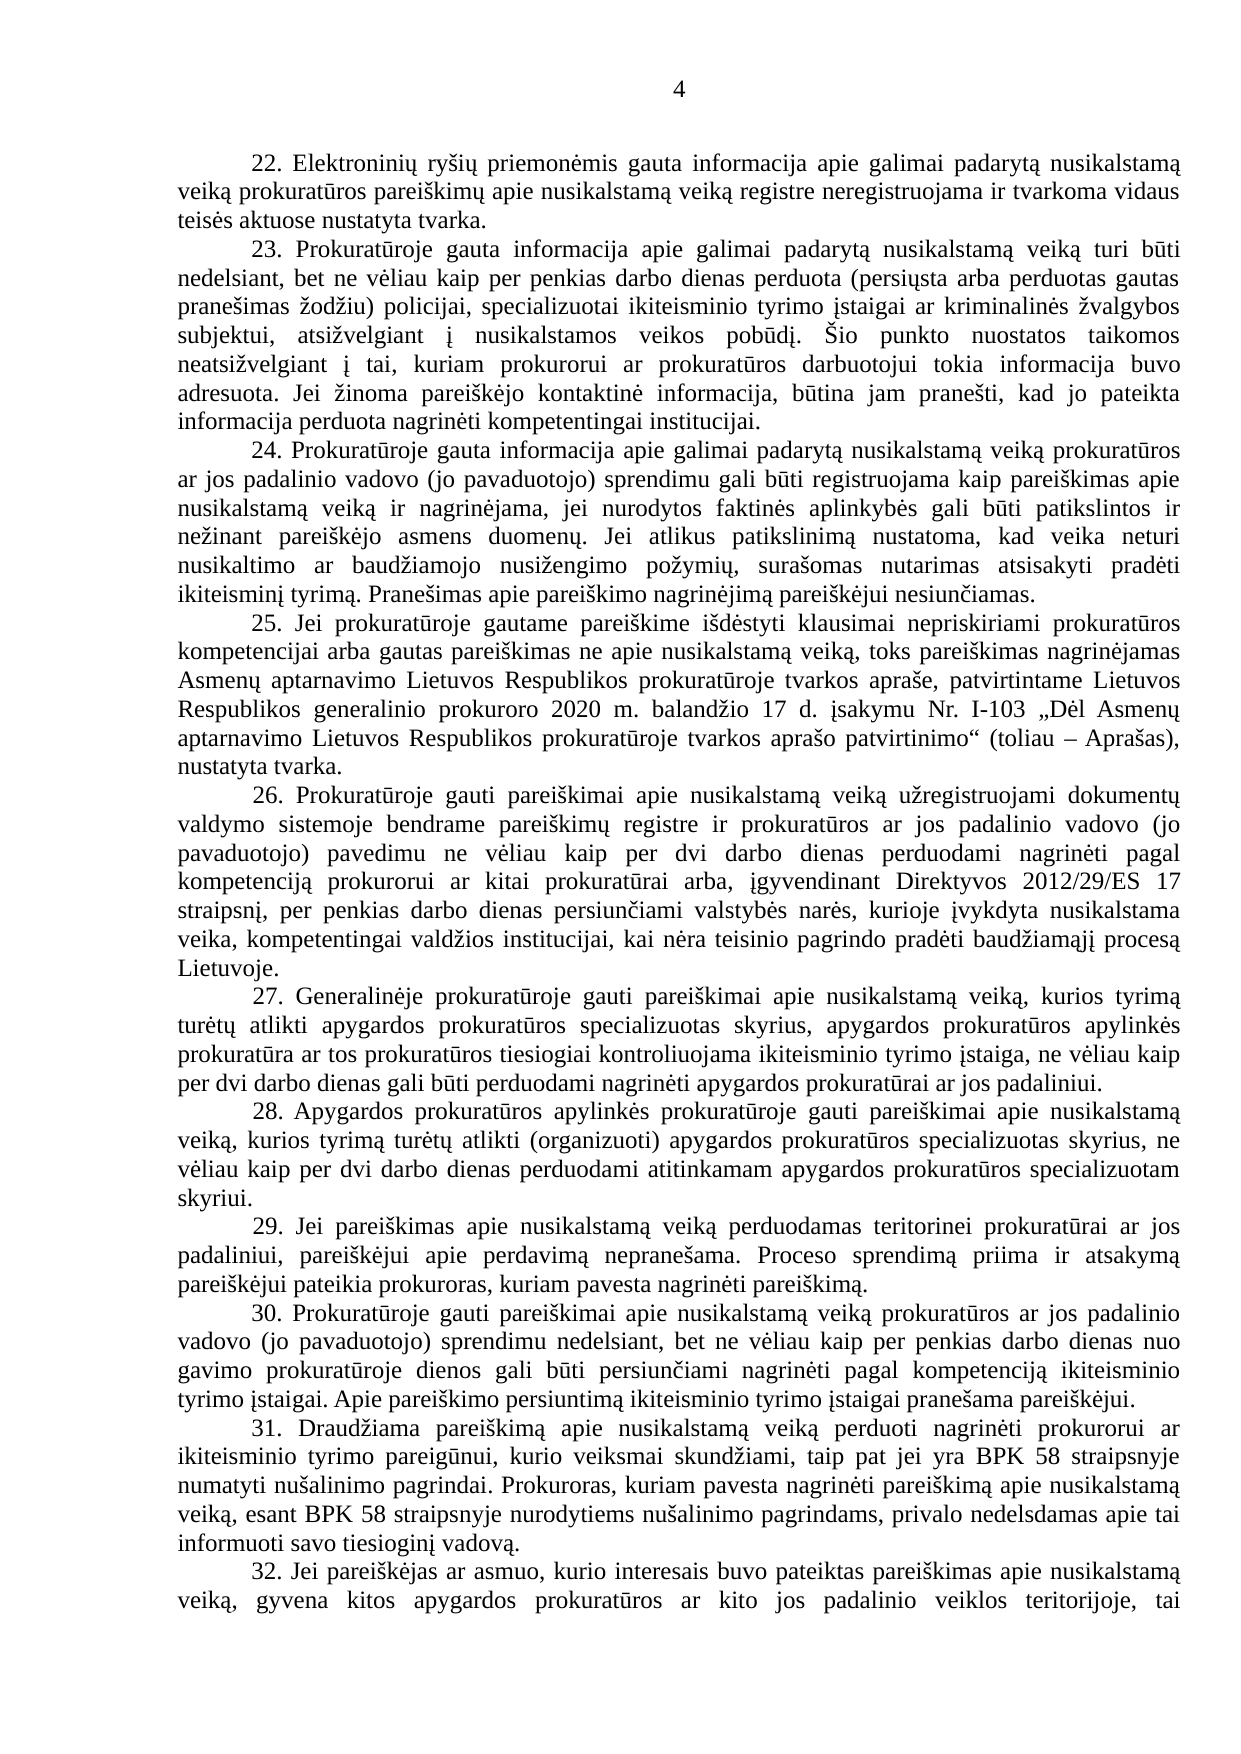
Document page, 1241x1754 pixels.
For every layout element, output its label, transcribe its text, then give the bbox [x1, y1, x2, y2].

text 28. Apygardos prokuratūros apylinkės prokuratūroje gauti pareiškimai apie nusikalstamą veiką, kurios tyrimą turėtų atlikti (organizuoti) apygardos prokuratūros specializuotas skyrius, ne vėliau kaip per dvi darbo dienas perduodami atitinkamam apygardos prokuratūros specializuotam skyriui. [177, 1096, 1181, 1211]
text 29. Jei pareiškimas apie nusikalstamą veiką perduodamas teritorinei prokuratūrai ar jos padaliniui, pareiškėjui apie perdavimą nepranešama. Proceso sprendimą priima ir atsakymą pareiškėjui pateikia prokuroras, kuriam pavesta nagrinėti pareiškimą. [177, 1211, 1181, 1298]
text 30. Prokuratūroje gauti pareiškimai apie nusikalstamą veiką prokuratūros ar jos padalinio vadovo (jo pavaduotojo) sprendimu nedelsiant, bet ne vėliau kaip per penkias darbo dienas nuo gavimo prokuratūroje dienos gali būti persiunčiami nagrinėti pagal kompetenciją ikiteisminio tyrimo įstaigai. Apie pareiškimo persiuntimą ikiteisminio tyrimo įstaigai pranešama pareiškėjui. [177, 1298, 1181, 1413]
text 32. Jei pareiškėjas ar asmuo, kurio interesais buvo pateiktas pareiškimas apie nusikalstamą veiką, gyvena kitos apygardos prokuratūros ar kito jos padalinio veiklos teritorijoje, tai [177, 1556, 1181, 1614]
text 25. Jei prokuratūroje gautame pareiškime išdėstyti klausimai nepriskiriami prokuratūros kompetencijai arba gautas pareiškimas ne apie nusikalstamą veiką, toks pareiškimas nagrinėjamas Asmenų aptarnavimo Lietuvos Respublikos prokuratūroje tvarkos apraše, patvirtintame Lietuvos Respublikos generalinio prokuroro 2020 m. balandžio 17 d. įsakymu Nr. I-103 „Dėl Asmenų aptarnavimo Lietuvos Respublikos prokuratūroje tvarkos aprašo patvirtinimo“ (toliau – Aprašas), nustatyta tvarka. [177, 608, 1181, 780]
text 24. Prokuratūroje gauta informacija apie galimai padarytą nusikalstamą veiką prokuratūros ar jos padalinio vadovo (jo pavaduotojo) sprendimu gali būti registruojama kaip pareiškimas apie nusikalstamą veiką ir nagrinėjama, jei nurodytos faktinės aplinkybės gali būti patikslintos ir nežinant pareiškėjo asmens duomenų. Jei atlikus patikslinimą nustatoma, kad veika neturi nusikaltimo ar baudžiamojo nusižengimo požymių, surašomas nutarimas atsisakyti pradėti ikiteisminį tyrimą. Pranešimas apie pareiškimo nagrinėjimą pareiškėjui nesiunčiamas. [177, 435, 1181, 608]
text 23. Prokuratūroje gauta informacija apie galimai padarytą nusikalstamą veiką turi būti nedelsiant, bet ne vėliau kaip per penkias darbo dienas perduota (persiųsta arba perduotas gautas pranešimas žodžiu) policijai, specializuotai ikiteisminio tyrimo įstaigai ar kriminalinės žvalgybos subjektui, atsižvelgiant į nusikalstamos veikos pobūdį. Šio punkto nuostatos taikomos neatsižvelgiant į tai, kuriam prokurorui ar prokuratūros darbuotojui tokia informacija buvo adresuota. Jei žinoma pareiškėjo kontaktinė informacija, būtina jam pranešti, kad jo pateikta informacija perduota nagrinėti kompetentingai institucijai. [177, 234, 1181, 435]
text 27. Generalinėje prokuratūroje gauti pareiškimai apie nusikalstamą veiką, kurios tyrimą turėtų atlikti apygardos prokuratūros specializuotas skyrius, apygardos prokuratūros apylinkės prokuratūra ar tos prokuratūros tiesiogiai kontroliuojama ikiteisminio tyrimo įstaiga, ne vėliau kaip per dvi darbo dienas gali būti perduodami nagrinėti apygardos prokuratūrai ar jos padaliniui. [177, 981, 1181, 1096]
text 22. Elektroninių ryšių priemonėmis gauta informacija apie galimai padarytą nusikalstamą veiką prokuratūros pareiškimų apie nusikalstamą veiką registre neregistruojama ir tvarkoma vidaus teisės aktuose nustatyta tvarka. [177, 148, 1181, 234]
text 26. Prokuratūroje gauti pareiškimai apie nusikalstamą veiką užregistruojami dokumentų valdymo sistemoje bendrame pareiškimų registre ir prokuratūros ar jos padalinio vadovo (jo pavaduotojo) pavedimu ne vėliau kaip per dvi darbo dienas perduodami nagrinėti pagal kompetenciją prokurorui ar kitai prokuratūrai arba, įgyvendinant Direktyvos 2012/29/ES 17 straipsnį, per penkias darbo dienas persiunčiami valstybės narės, kurioje įvykdyta nusikalstama veika, kompetentingai valdžios institucijai, kai nėra teisinio pagrindo pradėti baudžiamąjį procesą Lietuvoje. [177, 780, 1181, 981]
text 31. Draudžiama pareiškimą apie nusikalstamą veiką perduoti nagrinėti prokurorui ar ikiteisminio tyrimo pareigūnui, kurio veiksmai skundžiami, taip pat jei yra BPK 58 straipsnyje numatyti nušalinimo pagrindai. Prokuroras, kuriam pavesta nagrinėti pareiškimą apie nusikalstamą veiką, esant BPK 58 straipsnyje nurodytiems nušalinimo pagrindams, privalo nedelsdamas apie tai informuoti savo tiesioginį vadovą. [177, 1413, 1181, 1556]
